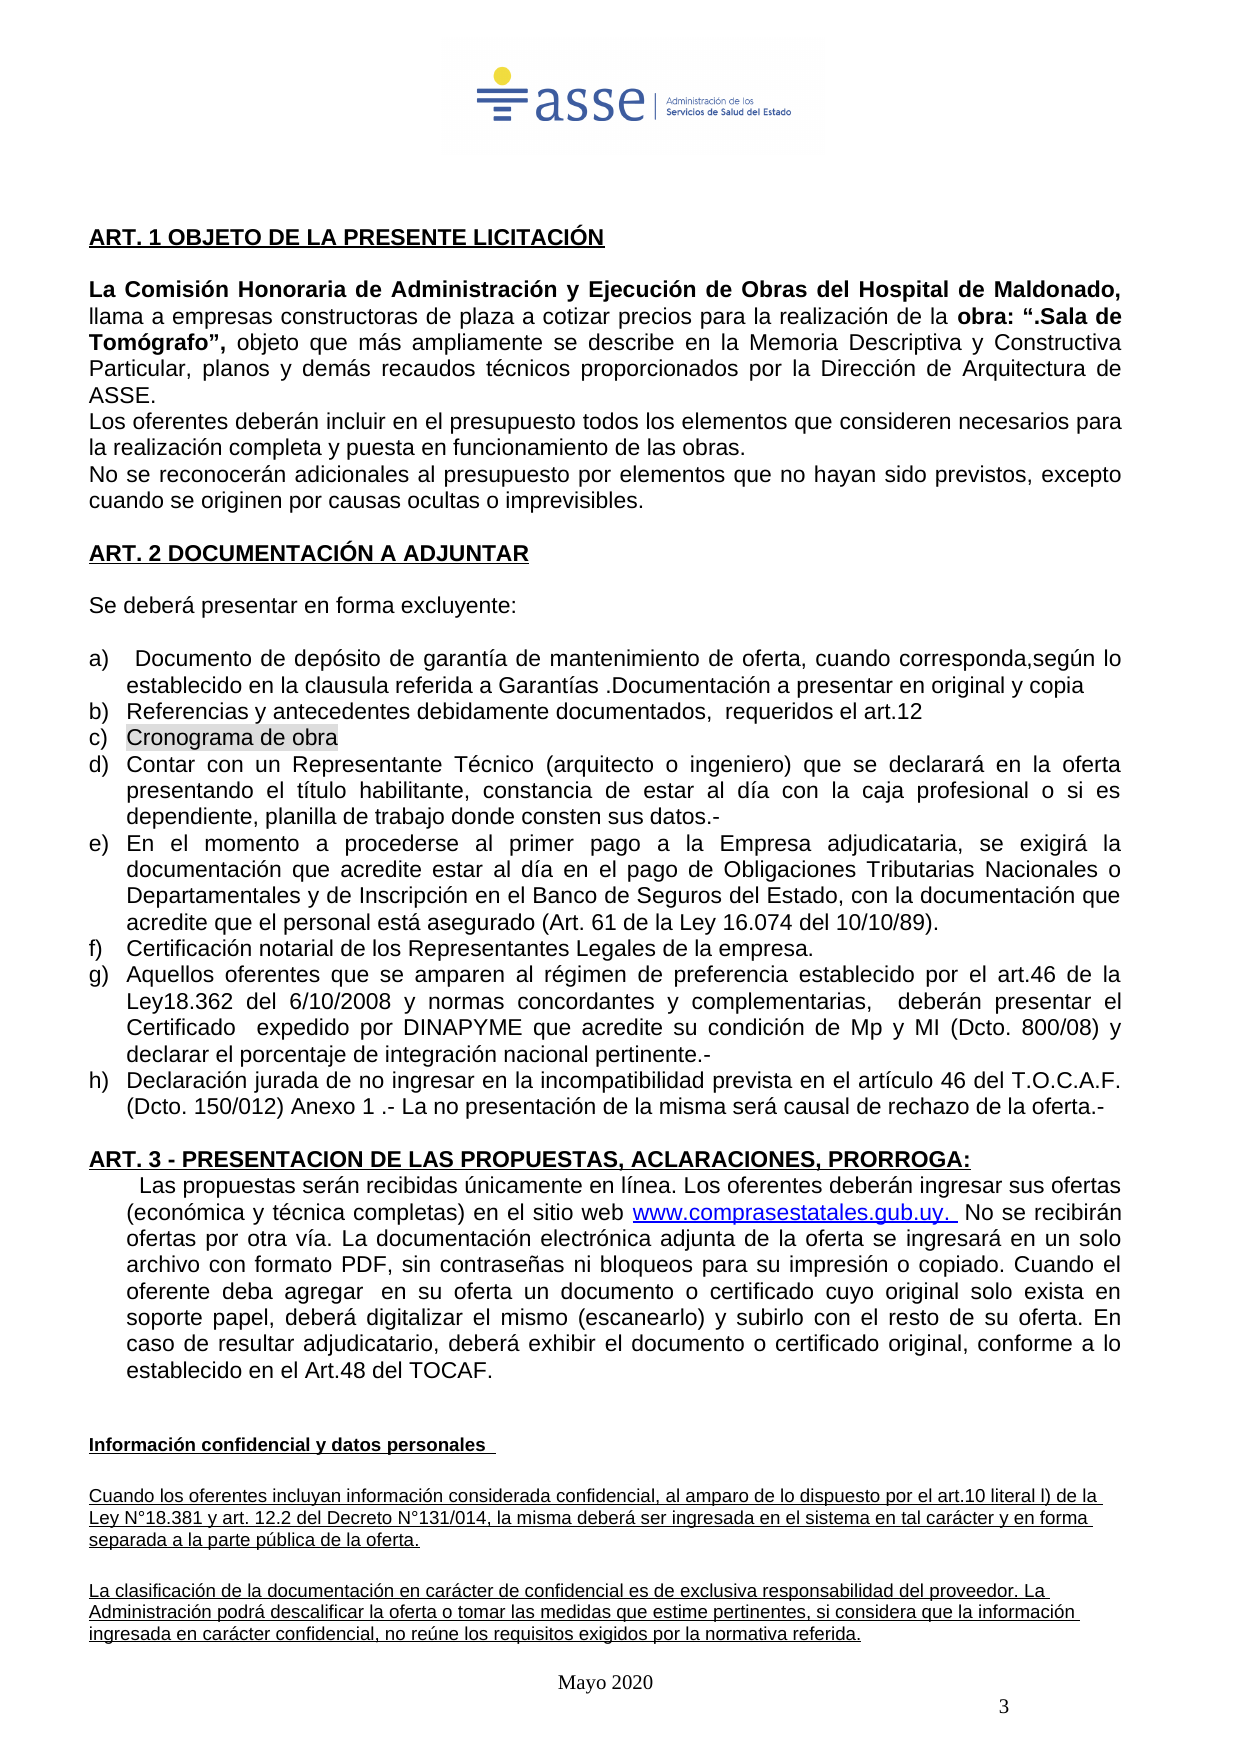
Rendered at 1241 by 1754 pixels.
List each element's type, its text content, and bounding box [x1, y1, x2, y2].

text ART. 2 DOCUMENTACIÓN A ADJUNTAR [89, 540, 1122, 566]
picture [441, 37, 826, 155]
list Contar con un Representante Técnico (arquitecto o ingeniero) que se declarará en la oferta presentando el título habilitante, constancia de estar al día con la caja profesional o si es dependiente, planilla de trabajo donde consten sus datos.- [89, 751, 1122, 830]
text La Comisión Honoraria de Administración y Ejecución de Obras del Hospital de Maldonado, llama a empresas constructoras de plaza a cotizar precios para la realización de la obra: “.Sala de Tomógrafo”, objeto que más ampliamente se describe en la Memoria Descriptiva y Constructiva Particular, planos y demás recaudos técnicos proporcionados por la Dirección de Arquitectura de ASSE. [89, 276, 1122, 408]
list Documento de depósito de garantía de mantenimiento de oferta, cuando corresponda,según lo establecido en la clausula referida a Garantías .Documentación a presentar en original y copia [89, 645, 1122, 698]
text ART. 1 OBJETO DE LA PRESENTE LICITACIÓN [89, 223, 1122, 250]
text ART. 3 - PRESENTACION DE LAS PROPUESTAS, ACLARACIONES, PRORROGA: [89, 1146, 1122, 1172]
text Cuando los oferentes incluyan información considerada confidencial, al amparo de lo dispuesto por el art.10 literal l) de la Ley N°18.381 y art. 12.2 del Decreto N°131/014, la misma deberá ser ingresada en el sistema en tal carácter y en forma separada a la parte pública de la oferta. [89, 1485, 1122, 1550]
text Se deberá presentar en forma excluyente: [89, 592, 1122, 619]
text Información confidencial y datos personales [89, 1434, 1122, 1456]
text Los oferentes deberán incluir en el presupuesto todos los elementos que consideren necesarios para la realización completa y puesta en funcionamiento de las obras. [89, 408, 1122, 461]
text La clasificación de la documentación en carácter de confidencial es de exclusiva responsabilidad del proveedor. La Administración podrá descalificar la oferta o tomar las medidas que estime pertinentes, si considera que la información ingresada en carácter confidencial, no reúne los requisitos exigidos por la normativa referida. [89, 1579, 1122, 1644]
list En el momento a procederse al primer pago a la Empresa adjudicataria, se exigirá la documentación que acredite estar al día en el pago de Obligaciones Tributarias Nacionales o Departamentales y de Inscripción en el Banco de Seguros del Estado, con la documentación que acredite que el personal está asegurado (Art. 61 de la Ley 16.074 del 10/10/89). [89, 830, 1122, 935]
text No se reconocerán adicionales al presupuesto por elementos que no hayan sido previstos, excepto cuando se originen por causas ocultas o imprevisibles. [89, 461, 1122, 513]
text Las propuestas serán recibidas únicamente en línea. Los oferentes deberán ingresar sus ofertas (económica y técnica completas) en el sitio web www.comprasestatales.gub.uy. No se recibirán ofertas por otra vía. La documentación electrónica adjunta de la oferta se ingresará en un solo archivo con formato PDF, sin contraseñas ni bloqueos para su impresión o copiado. Cuando el oferente deba agregar en su oferta un documento o certificado cuyo original solo exista en soporte papel, deberá digitalizar el mismo (escanearlo) y subirlo con el resto de su oferta. En caso de resultar adjudicatario, deberá exhibir el documento o certificado original, conforme a lo establecido en el Art.48 del TOCAF. [126, 1172, 1122, 1383]
list Aquellos oferentes que se amparen al régimen de preferencia establecido por el art.46 de la Ley18.362 del 6/10/2008 y normas concordantes y complementarias, deberán presentar el Certificado expedido por DINAPYME que acredite su condición de Mp y MI (Dcto. 800/08) y declarar el porcentaje de integración nacional pertinente.- [89, 961, 1122, 1067]
list Certificación notarial de los Representantes Legales de la empresa. [89, 935, 1122, 961]
list Cronograma de obra [89, 724, 1122, 751]
list Referencias y antecedentes debidamente documentados, requeridos el art.12 [89, 698, 1122, 724]
list Declaración jurada de no ingresar en la incompatibilidad prevista en el artículo 46 del T.O.C.A.F. (Dcto. 150/012) Anexo 1 .- La no presentación de la misma será causal de rechazo de la oferta.- [89, 1067, 1122, 1119]
